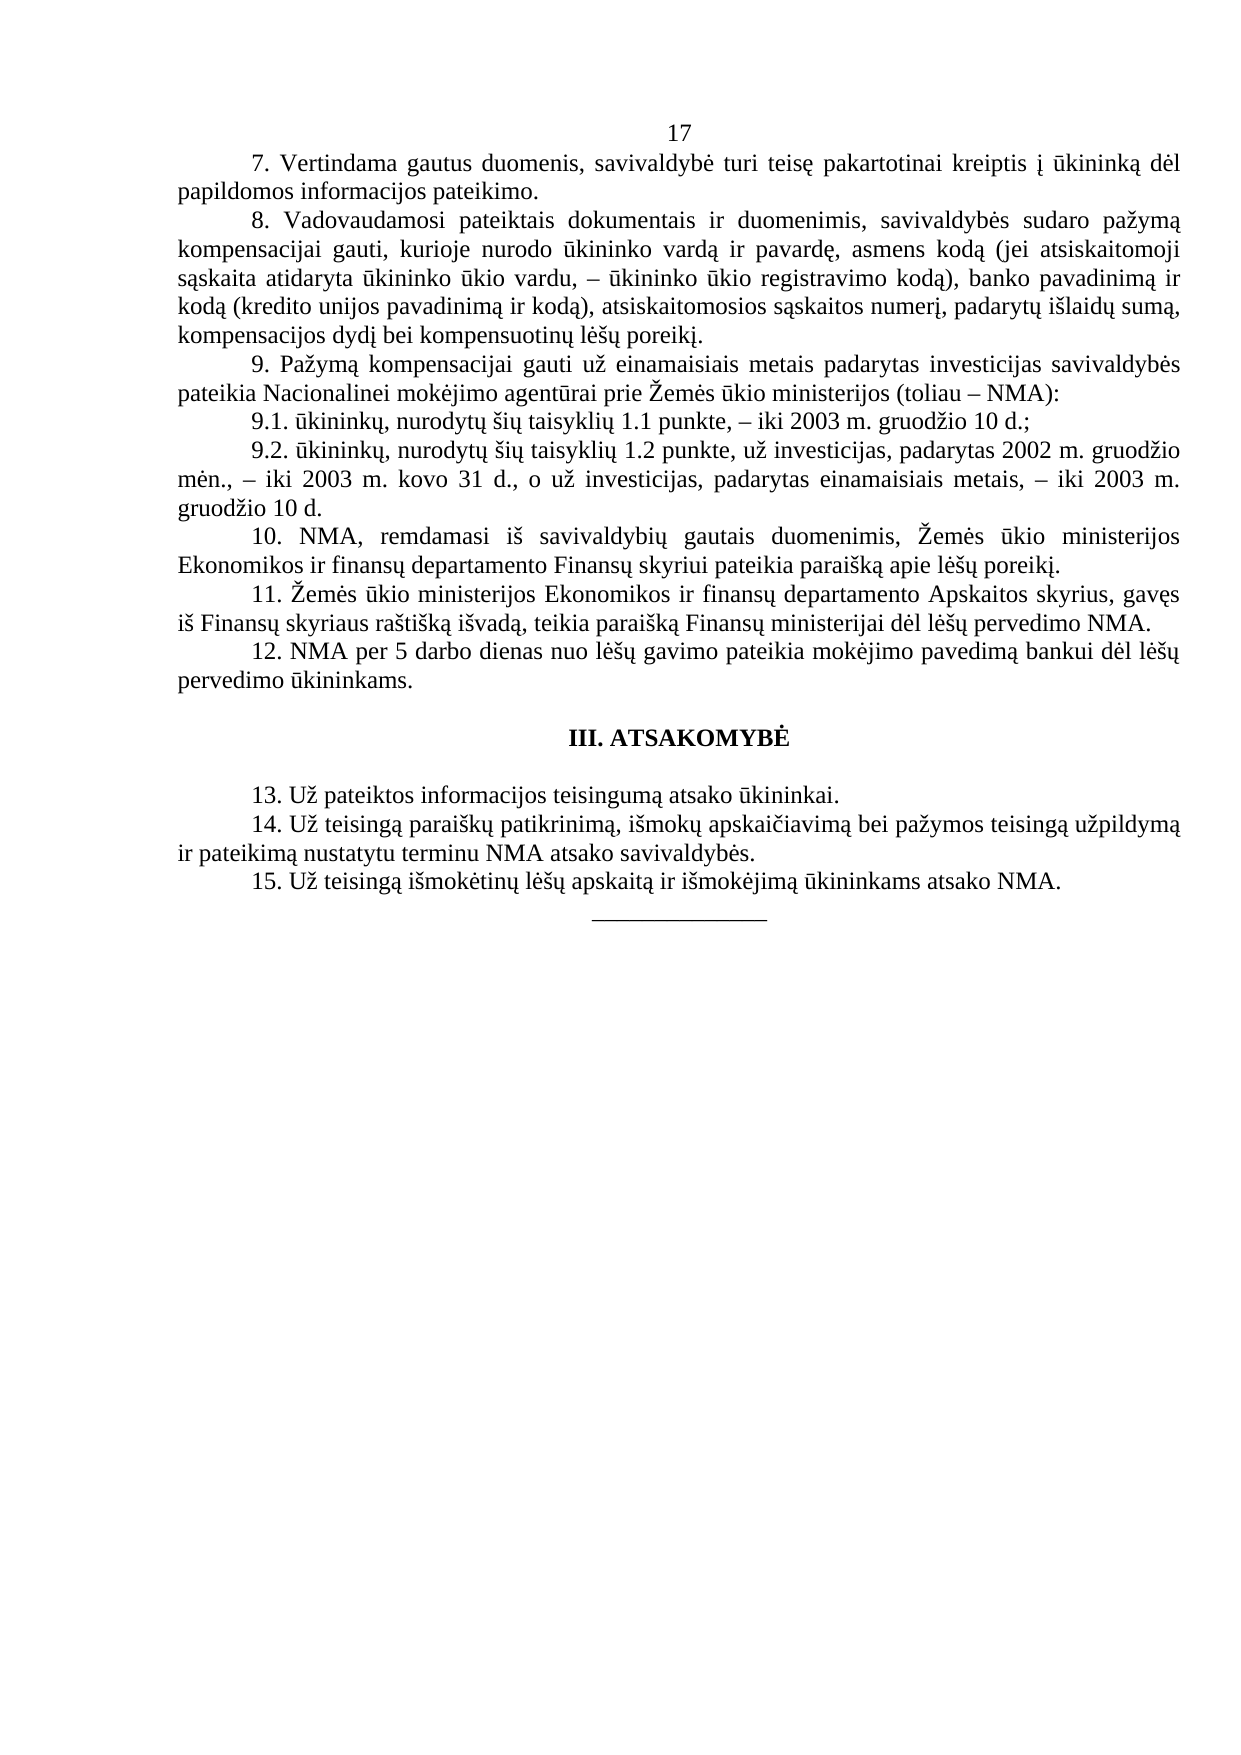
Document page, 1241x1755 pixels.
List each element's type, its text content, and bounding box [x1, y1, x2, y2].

text 12. NMA per 5 darbo dienas nuo lėšų gavimo pateikia mokėjimo pavedimą bankui dėl lėšų pervedimo ūkininkams. [177, 636, 1181, 694]
text 9. Pažymą kompensacijai gauti už einamaisiais metais padarytas investicijas savivaldybės pateikia Nacionalinei mokėjimo agentūrai prie Žemės ūkio ministerijos (toliau – NMA): [177, 349, 1181, 406]
text III. ATSAKOMYBĖ [177, 723, 1181, 751]
text ______________ [177, 895, 1181, 924]
text 10. NMA, remdamasi iš savivaldybių gautais duomenimis, Žemės ūkio ministerijos Ekonomikos ir finansų departamento Finansų skyriui pateikia paraišką apie lėšų poreikį. [177, 521, 1181, 579]
text 13. Už pateiktos informacijos teisingumą atsako ūkininkai. [177, 780, 1181, 809]
text 9.1. ūkininkų, nurodytų šių taisyklių 1.1 punkte, – iki 2003 m. gruodžio 10 d.; [177, 406, 1181, 435]
text 11. Žemės ūkio ministerijos Ekonomikos ir finansų departamento Apskaitos skyrius, gavęs iš Finansų skyriaus raštišką išvadą, teikia paraišką Finansų ministerijai dėl lėšų pervedimo NMA. [177, 579, 1181, 636]
text 7. Vertindama gautus duomenis, savivaldybė turi teisę pakartotinai kreiptis į ūkininką dėl papildomos informacijos pateikimo. [177, 148, 1181, 205]
text 15. Už teisingą išmokėtinų lėšų apskaitą ir išmokėjimą ūkininkams atsako NMA. [177, 866, 1181, 895]
text 9.2. ūkininkų, nurodytų šių taisyklių 1.2 punkte, už investicijas, padarytas 2002 m. gruodžio mėn., – iki 2003 m. kovo 31 d., o už investicijas, padarytas einamaisiais metais, – iki 2003 m. gruodžio 10 d. [177, 435, 1181, 521]
text 14. Už teisingą paraiškų patikrinimą, išmokų apskaičiavimą bei pažymos teisingą užpildymą ir pateikimą nustatytu terminu NMA atsako savivaldybės. [177, 809, 1181, 866]
text 8. Vadovaudamosi pateiktais dokumentais ir duomenimis, savivaldybės sudaro pažymą kompensacijai gauti, kurioje nurodo ūkininko vardą ir pavardę, asmens kodą (jei atsiskaitomoji sąskaita atidaryta ūkininko ūkio vardu, – ūkininko ūkio registravimo kodą), banko pavadinimą ir kodą (kredito unijos pavadinimą ir kodą), atsiskaitomosios sąskaitos numerį, padarytų išlaidų sumą, kompensacijos dydį bei kompensuotinų lėšų poreikį. [177, 205, 1181, 349]
